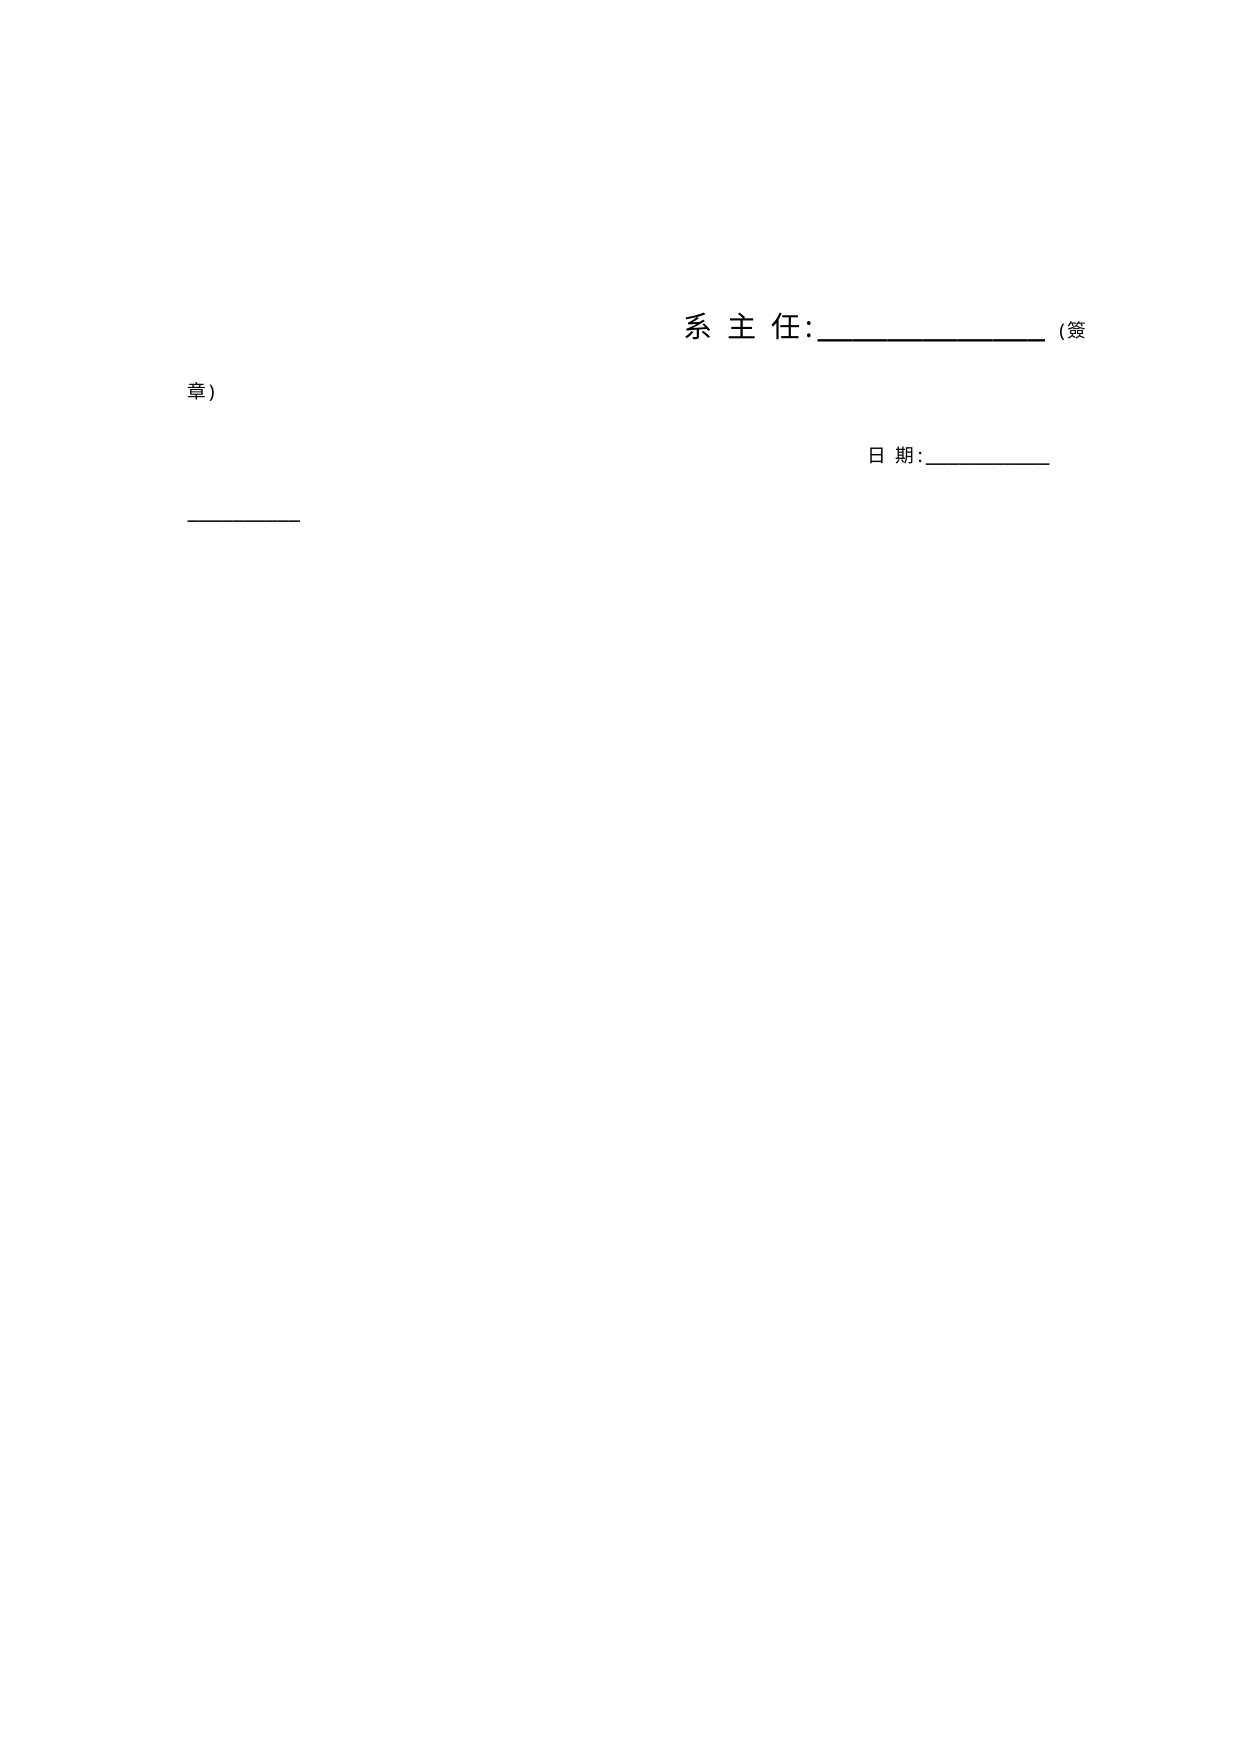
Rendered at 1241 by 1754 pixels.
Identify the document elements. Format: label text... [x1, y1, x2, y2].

text 系 主 任:_____________ (簽章) [187, 283, 1087, 408]
text 日 期:_____________________ [187, 408, 1053, 533]
